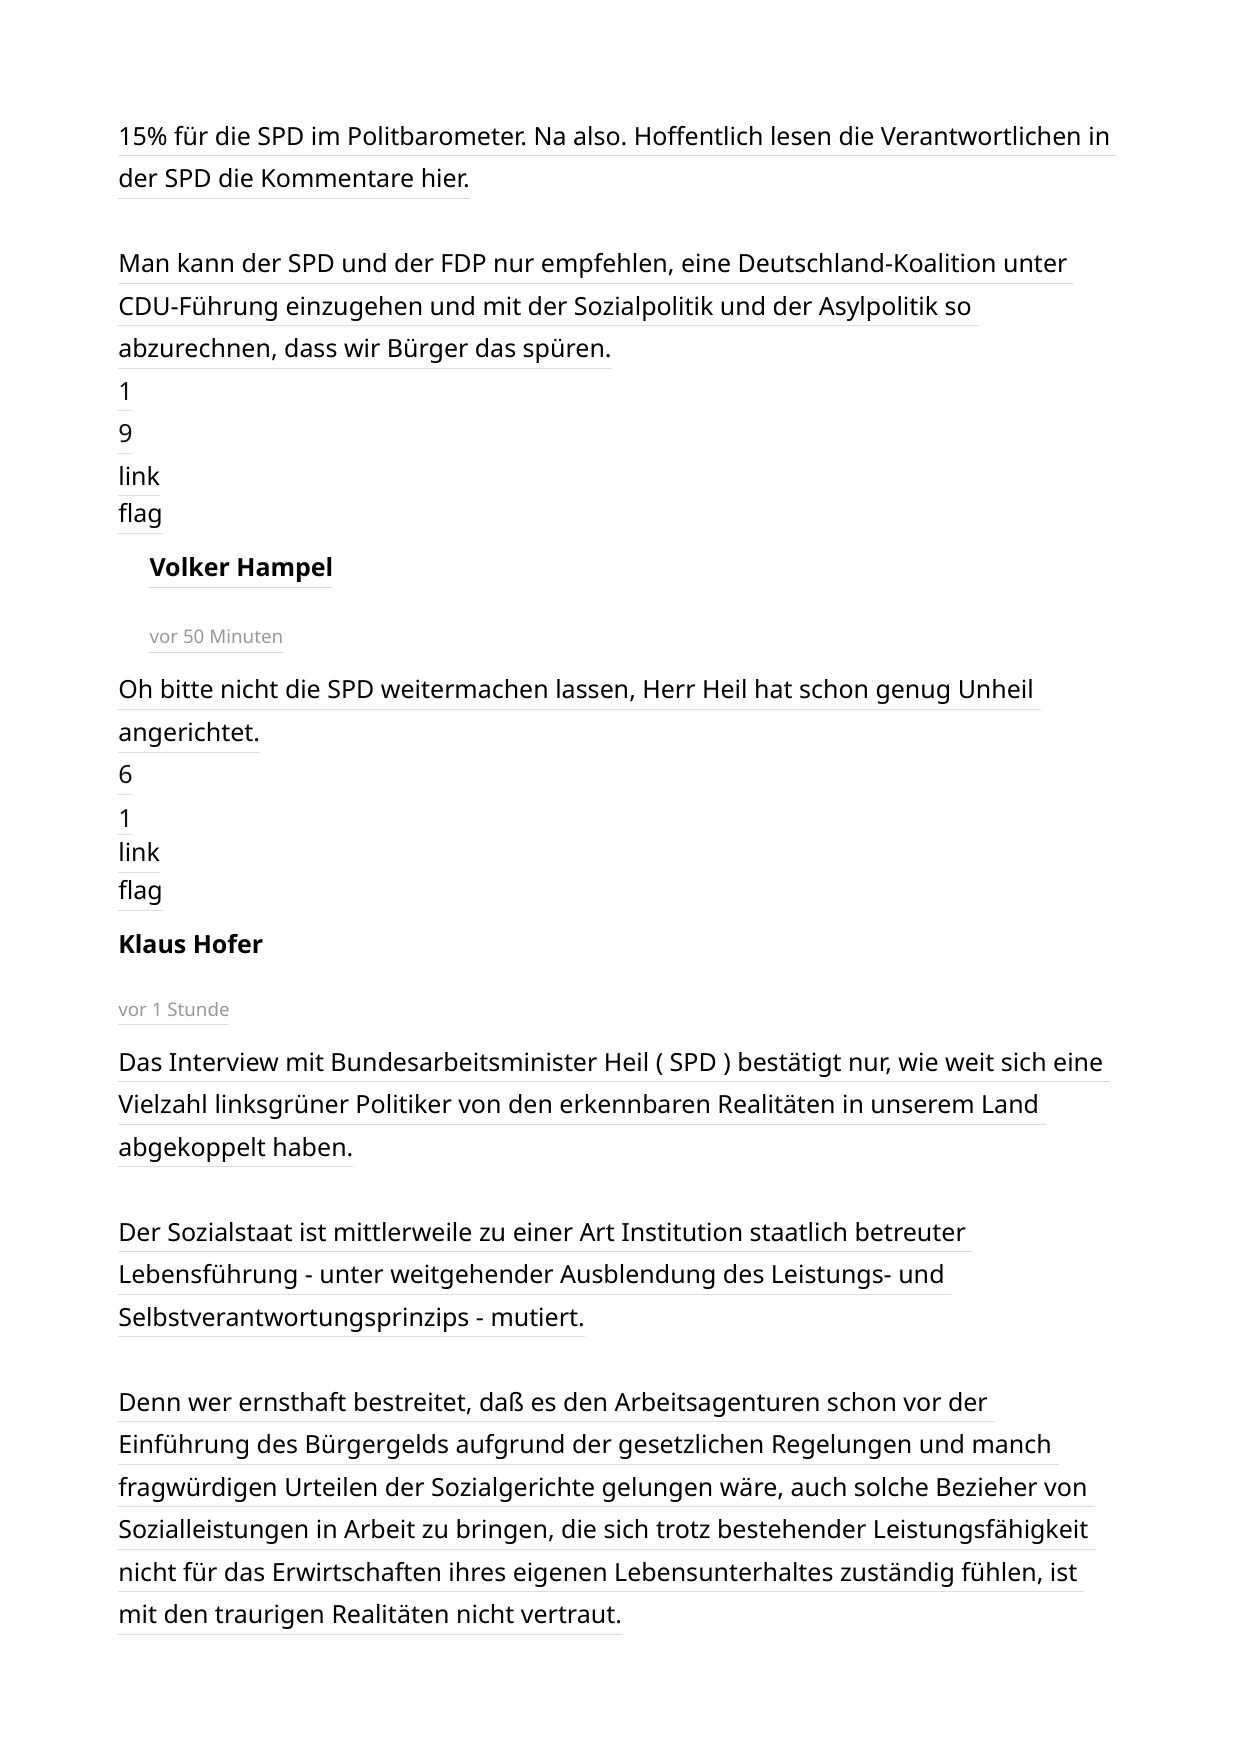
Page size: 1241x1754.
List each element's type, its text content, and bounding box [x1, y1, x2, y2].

text Klaus Hofer [118, 927, 1122, 961]
text Das Interview mit Bundesarbeitsminister Heil ( SPD ) bestätigt nur, wie weit sich eine Vielzahl linksgrüner Politiker von den erkennbaren Realitäten in unserem Land abgekoppelt haben. Der Sozialstaat ist mittlerweile zu einer Art Institution staatlich betreuter Lebensführung - unter weitgehender Ausblendung des Leistungs- und Selbstverantwortungsprinzips - mutiert. Denn wer ernsthaft bestreitet, daß es den Arbeitsagenturen schon vor der Einführung des Bürgergelds aufgrund der gesetzlichen Regelungen und manch fragwürdigen Urteilen der Sozialgerichte gelungen wäre, auch solche Bezieher von Sozialleistungen in Arbeit zu bringen, die sich trotz bestehender Leistungsfähigkeit nicht für das Erwirtschaften ihres eigenen Lebensunterhaltes zuständig fühlen, ist mit den traurigen Realitäten nicht vertraut. [118, 1044, 1122, 1635]
text Volker Hampel [149, 550, 1122, 588]
text 1 [118, 373, 1122, 411]
text link [118, 458, 1122, 496]
text Oh bitte nicht die SPD weitermachen lassen, Herr Heil hat schon genug Unheil angerichtet. [118, 672, 1122, 753]
text 1 [118, 799, 1122, 835]
text flag [118, 496, 1122, 534]
text vor 50 Minuten [149, 623, 1117, 653]
text vor 1 Stunde [118, 996, 1117, 1025]
text link [118, 835, 1122, 873]
text 9 [118, 416, 1122, 454]
text 6 [118, 757, 1122, 795]
text flag [118, 873, 1122, 911]
text 15% für die SPD im Politbarometer. Na also. Hoffentlich lesen die Verantwortlichen in der SPD die Kommentare hier. Man kann der SPD und der FDP nur empfehlen, eine Deutschland-Koalition unter CDU-Führung einzugehen und mit der Sozialpolitik und der Asylpolitik so abzurechnen, dass wir Bürger das spüren. [118, 118, 1122, 369]
